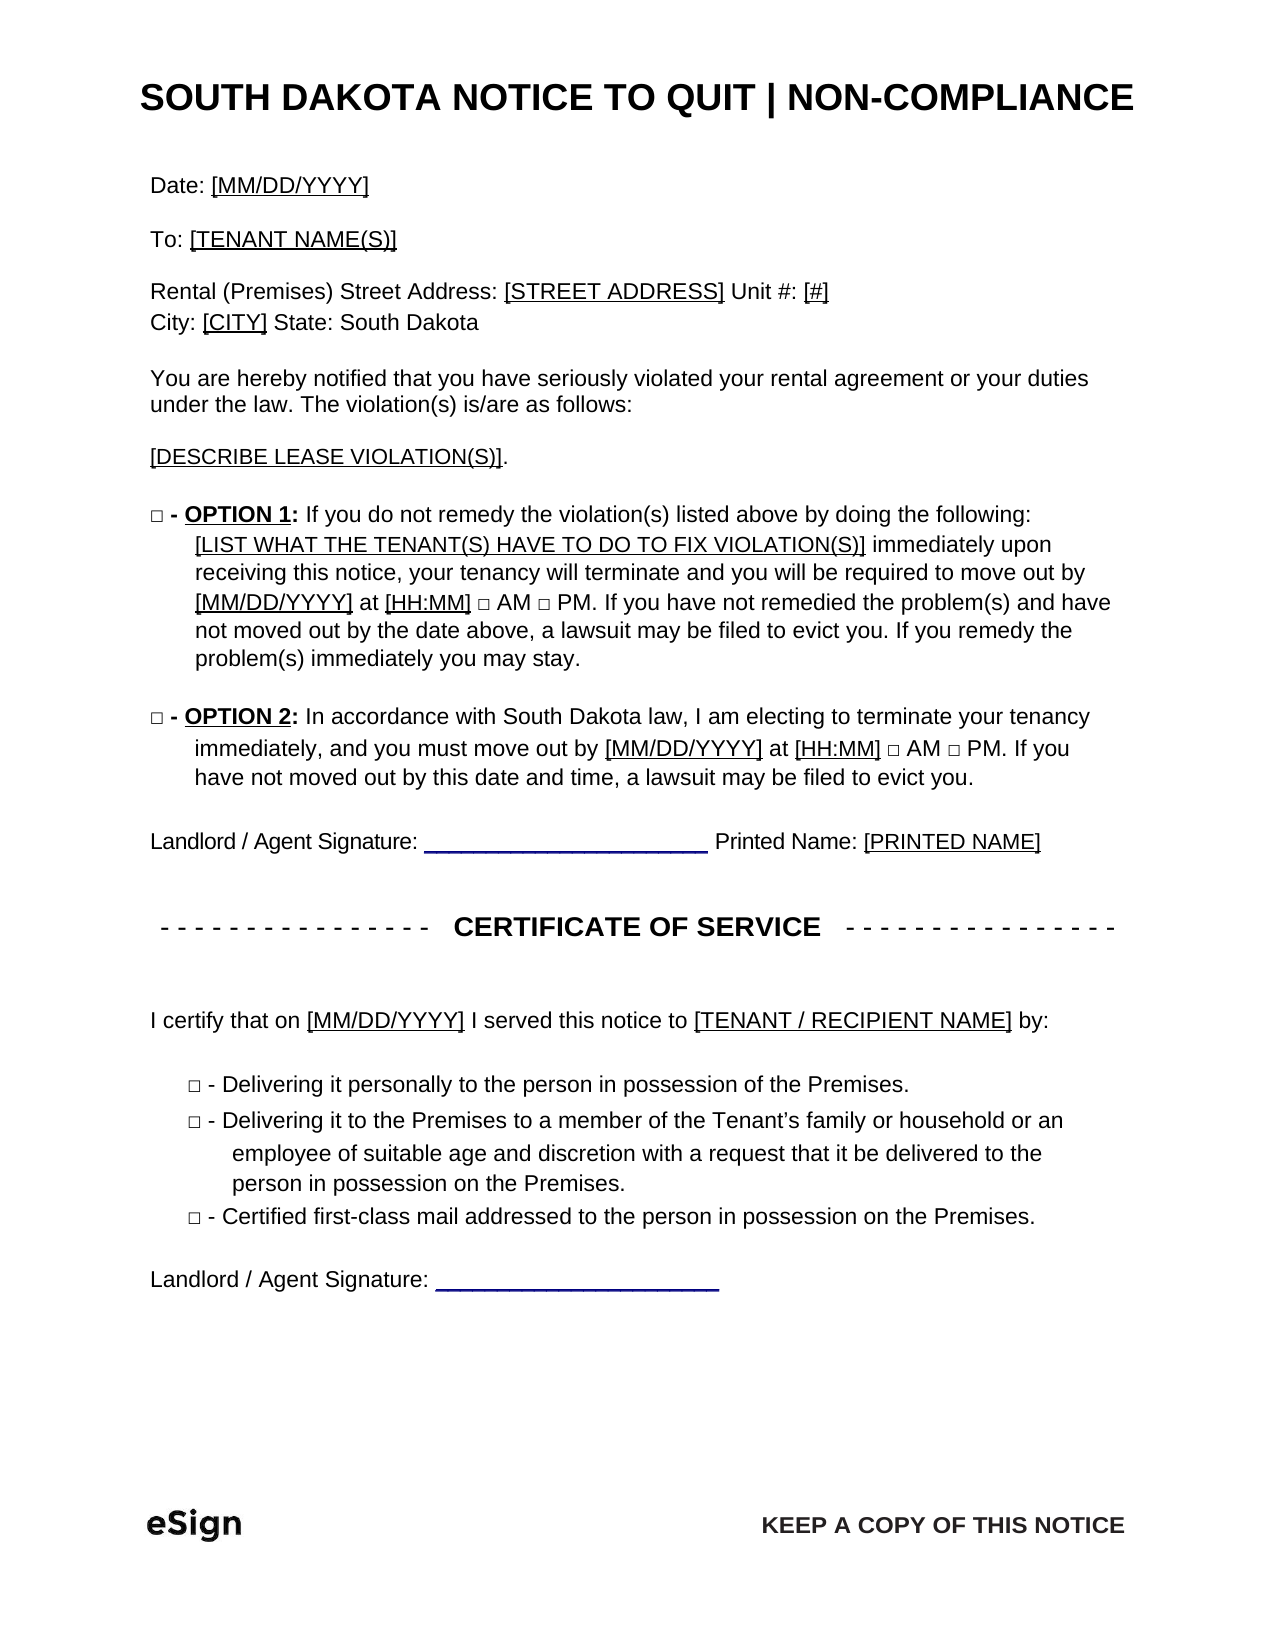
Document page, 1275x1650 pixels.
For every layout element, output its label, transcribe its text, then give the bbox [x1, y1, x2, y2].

text [LIST WHAT THE TENANT(S) HAVE TO DO TO FIX VIOLATION(S)] immediately upon receiving this notice, your tenancy will terminate and you will be required to move out by [MM/DD/YYYY] at [HH:MM] ☐ AM ☐ PM. If you have not remedied the problem(s) and have not moved out by the date above, a lawsuit may be filed to evict you. If you remedy the problem(s) immediately you may stay. [195, 531, 1125, 671]
text ☐ - Delivering it personally to the person in possession of the Premises. [187, 1068, 1125, 1099]
text person in possession on the Premises. [187, 1170, 1125, 1196]
text ☐ - OPTION 2: In accordance with South Dakota law, I am electing to terminate your tenancy immediately, and you must move out by [MM/DD/YYYY] at [HH:MM] ☐ AM ☐ PM. If you have not moved out by this date and time, a lawsuit may be filed to evict you. [150, 700, 1125, 790]
text City: [CITY] State: South Dakota [150, 308, 1125, 335]
subtitle I certify that on [MM/DD/YYYY] I served this notice to [TENANT / RECIPIENT NAME] by: [150, 1007, 1125, 1034]
subtitle - - - - - - - - - - - - - - - - CERTIFICATE OF SERVICE - - - - - - - - - - - - - - - - [150, 911, 1125, 942]
subtitle To: [TENANT NAME(S)] [150, 226, 1125, 252]
text ☐ - Delivering it to the Premises to a member of the Tenant’s family or household or an [187, 1104, 1125, 1135]
text You are hereby notified that you have seriously violated your rental agreement or your duties under the law. The violation(s) is/are as follows: [150, 365, 1125, 418]
text ☐ - Certified first-class mail addressed to the person in possession on the Premises. [187, 1200, 1125, 1231]
text SOUTH DAKOTA NOTICE TO QUIT | NON-COMPLIANCE [131, 75, 1144, 118]
text employee of suitable age and discretion with a request that it be delivered to the [187, 1139, 1125, 1166]
text Landlord / Agent Signature: _______________________ [150, 1266, 1125, 1292]
text [DESCRIBE LEASE VIOLATION(S)]. [150, 444, 1102, 469]
text Landlord / Agent Signature: _______________________ Printed Name: [PRINTED NAME] [150, 828, 1125, 854]
text Date: [MM/DD/YYYY] [150, 172, 1125, 199]
text Rental (Premises) Street Address: [STREET ADDRESS] Unit #: [#] [150, 278, 1125, 305]
text ☐ - OPTION 1: If you do not remedy the violation(s) listed above by doing the following: [150, 498, 1125, 529]
